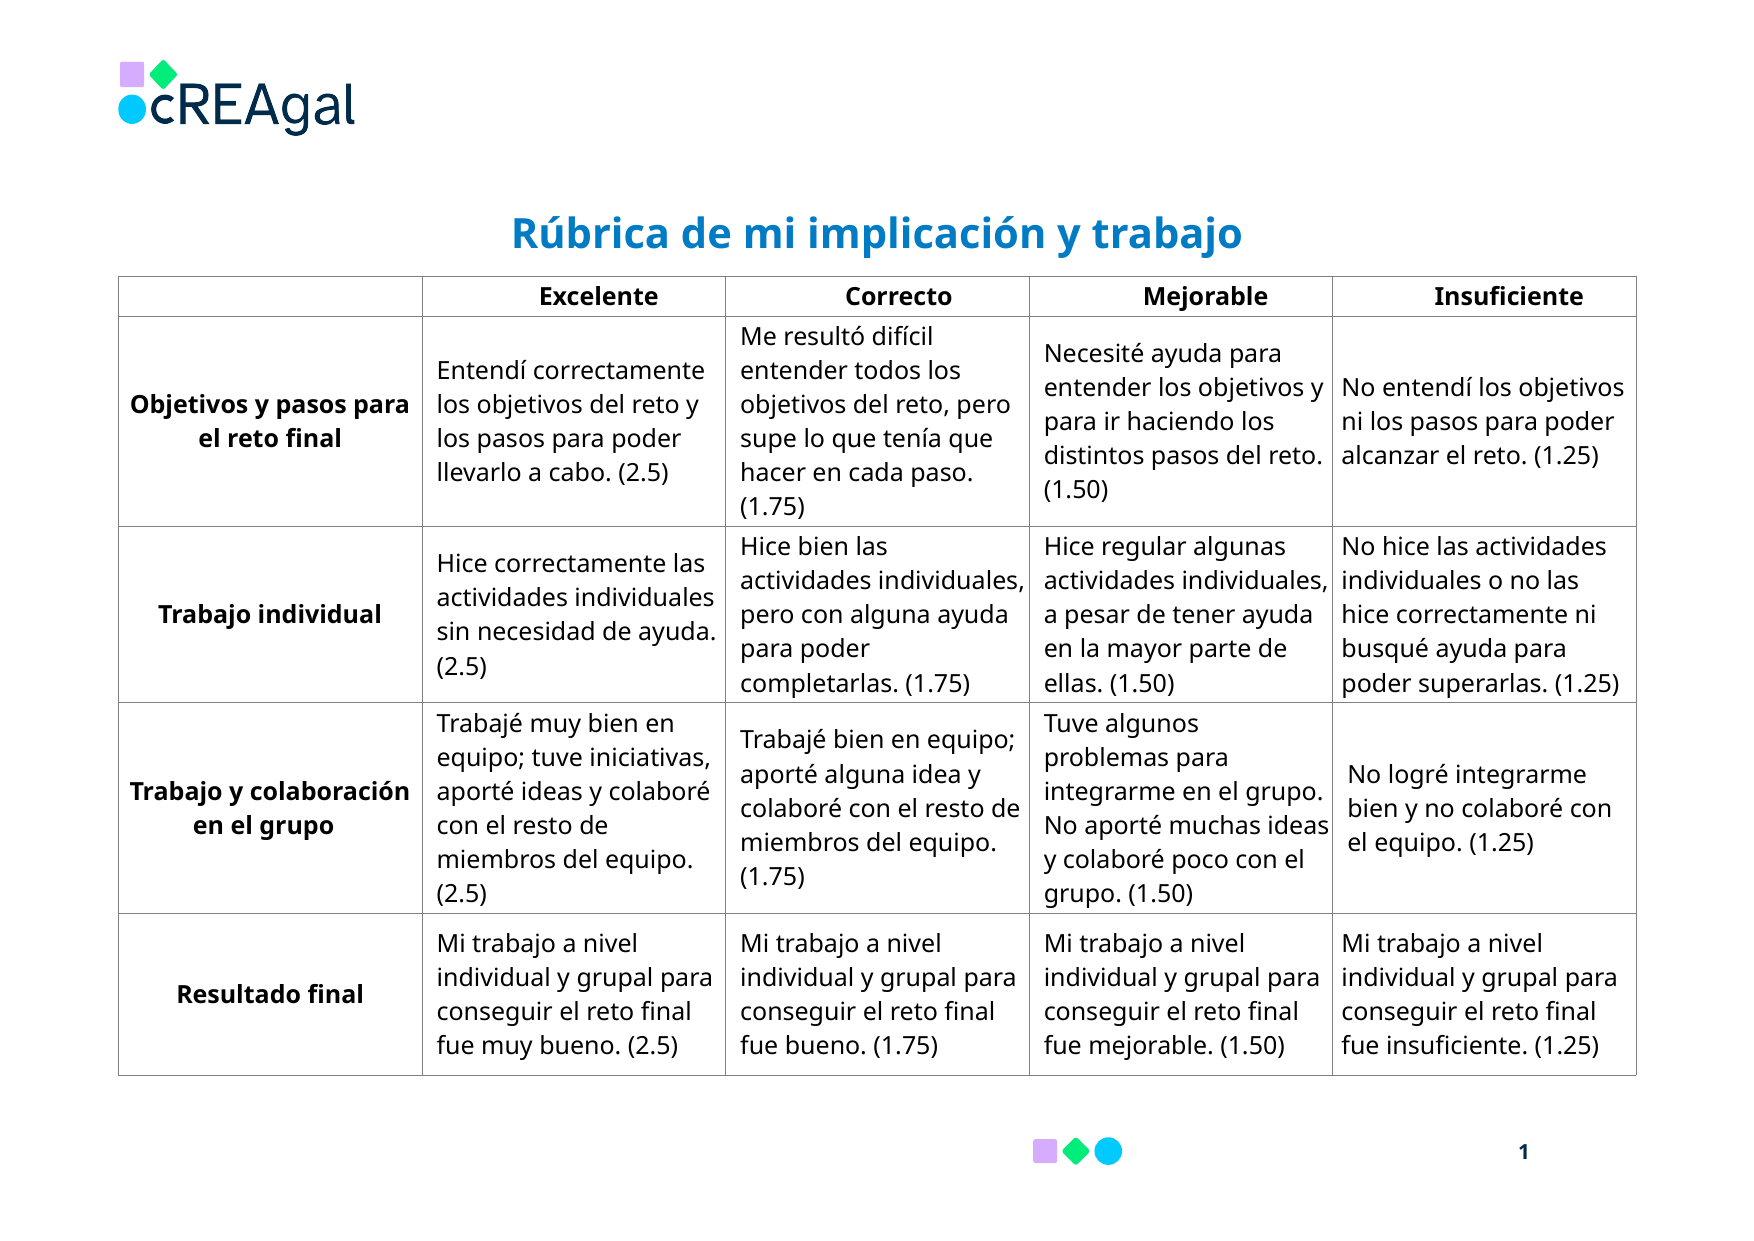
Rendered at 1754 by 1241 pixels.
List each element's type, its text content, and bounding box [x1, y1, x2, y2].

table_cell Resultado final [119, 914, 422, 1074]
table_cell Objetivos y pasos para el reto final [119, 317, 422, 526]
table_cell Necesité ayuda para entender los objetivos y para ir haciendo los distintos pasos del reto. (1.50) [1030, 317, 1332, 526]
table_header Excelente [423, 277, 725, 316]
table_header Mejorable [1030, 277, 1332, 316]
table_cell Entendí correctamente los objetivos del reto y los pasos para poder llevarlo a cabo. (2.5) [423, 317, 725, 526]
table_cell Hice bien las actividades individuales, pero con alguna ayuda para poder completarlas. (1.75) [726, 527, 1029, 702]
table_cell Trabajé bien en equipo; aporté alguna idea y colaboré con el resto de miembros del equipo. (1.75) [726, 703, 1029, 912]
table_cell No logré integrarme bien y no colaboré con el equipo. (1.25) [1333, 703, 1636, 912]
table_cell Mi trabajo a nivel individual y grupal para conseguir el reto final fue muy bueno. (2.5) [423, 914, 725, 1074]
table_cell Tuve algunos problemas para integrarme en el grupo. No aporté muchas ideas y colaboré poco con el grupo. (1.50) [1030, 703, 1332, 912]
subtitle Rúbrica de mi implicación y trabajo [118, 204, 1636, 261]
table_cell Mi trabajo a nivel individual y grupal para conseguir el reto final fue bueno. (1.75) [726, 914, 1029, 1074]
table_header Correcto [726, 277, 1029, 316]
picture [118, 60, 355, 136]
table_cell Me resultó difícil entender todos los objetivos del reto, pero supe lo que tenía que hacer en cada paso. (1.75) [726, 317, 1029, 526]
table_cell Trabajo individual [119, 527, 422, 702]
table_header Insuficiente [1333, 277, 1636, 316]
table_cell Mi trabajo a nivel individual y grupal para conseguir el reto final fue mejorable. (1.50) [1030, 914, 1332, 1074]
table_cell Trabajo y colaboración en el grupo [119, 703, 422, 912]
table_cell Trabajé muy bien en equipo; tuve iniciativas, aporté ideas y colaboré con el resto de miembros del equipo. (2.5) [423, 703, 725, 912]
table_cell Mi trabajo a nivel individual y grupal para conseguir el reto final fue insuficiente. (1.25) [1333, 914, 1636, 1074]
table_cell Hice correctamente las actividades individuales sin necesidad de ayuda. (2.5) [423, 527, 725, 702]
table_cell No hice las actividades individuales o no las hice correctamente ni busqué ayuda para poder superarlas. (1.25) [1333, 527, 1636, 702]
table_cell Hice regular algunas actividades individuales, a pesar de tener ayuda en la mayor parte de ellas. (1.50) [1030, 527, 1332, 702]
table_header [119, 277, 422, 316]
table_cell No entendí los objetivos ni los pasos para poder alcanzar el reto. (1.25) [1333, 317, 1636, 526]
